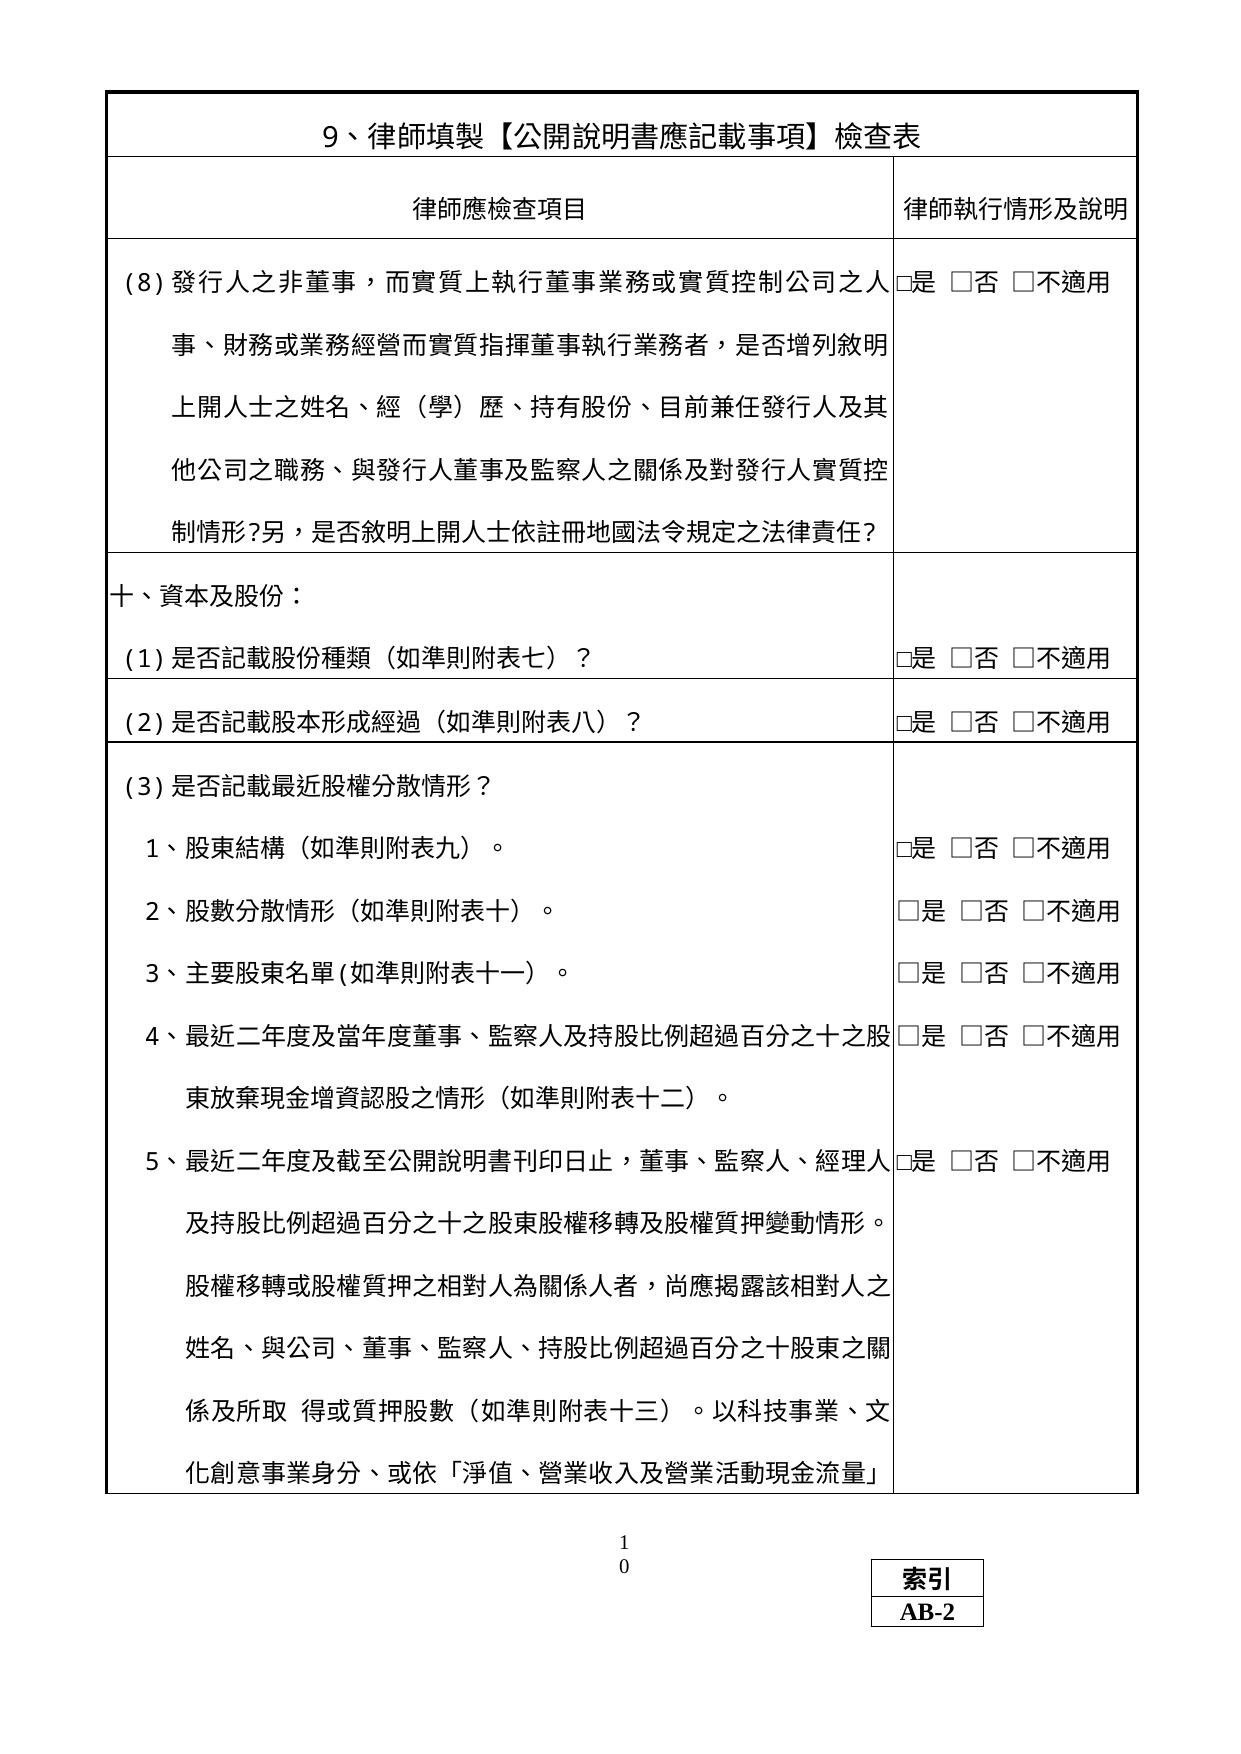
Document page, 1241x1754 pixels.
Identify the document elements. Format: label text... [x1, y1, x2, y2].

table_cell 是否記載股本形成經過（如準則附表八）？ [108, 679, 893, 741]
table_cell □是 □否 □不適用 □是 □否 □不適用□是 □否 □不適用□是 □否 □不適用 □是 □否 □不適用 [894, 743, 1136, 1492]
table_cell □是 □否 □不適用 [894, 679, 1136, 741]
table_header 9、律師填製【公開說明書應記載事項】檢查表 [108, 94, 1136, 156]
table_cell 十、資本及股份： 是否記載股份種類（如準則附表七）？ [108, 553, 893, 678]
table_cell 是否記載最近股權分散情形？ 股東結構（如準則附表九）。 股數分散情形（如準則附表十）。 主要股東名單(如準則附表十一）。 最近二年度及當年度董事、監察人及持股比例超過百分之十之股東放棄現金增資認股之情形（如準則附表十二）。 最近二年度及截至公開說明書刊印日止，董事、監察人、經理人及持股比例超過百分之十之股東股權移轉及股權質押變動情形。股權移轉或股權質押之相對人為關係人者，尚應揭露該相對人之姓名、與公司、董事、監察人、持股比例超過百分之十股東之關係及所取 得或質押股數（如準則附表十三）。以科技事業、文化創意事業身分、或依「淨值、營業收入及營業活動現金流量」 [108, 743, 893, 1492]
table_cell 發行人之非董事，而實質上執行董事業務或實質控制公司之人事、財務或業務經營而實質指揮董事執行業務者，是否增列敘明上開人士之姓名、經（學）歷、持有股份、目前兼任發行人及其他公司之職務、與發行人董事及監察人之關係及對發行人實質控制情形?另，是否敘明上開人士依註冊地國法令規定之法律責任? [108, 239, 893, 552]
table_cell 律師執行情形及說明 [894, 157, 1136, 238]
table_cell □是 □否 □不適用 [894, 239, 1136, 552]
table_cell 律師應檢查項目 [108, 157, 893, 238]
table_cell □是 □否 □不適用 [894, 553, 1136, 678]
